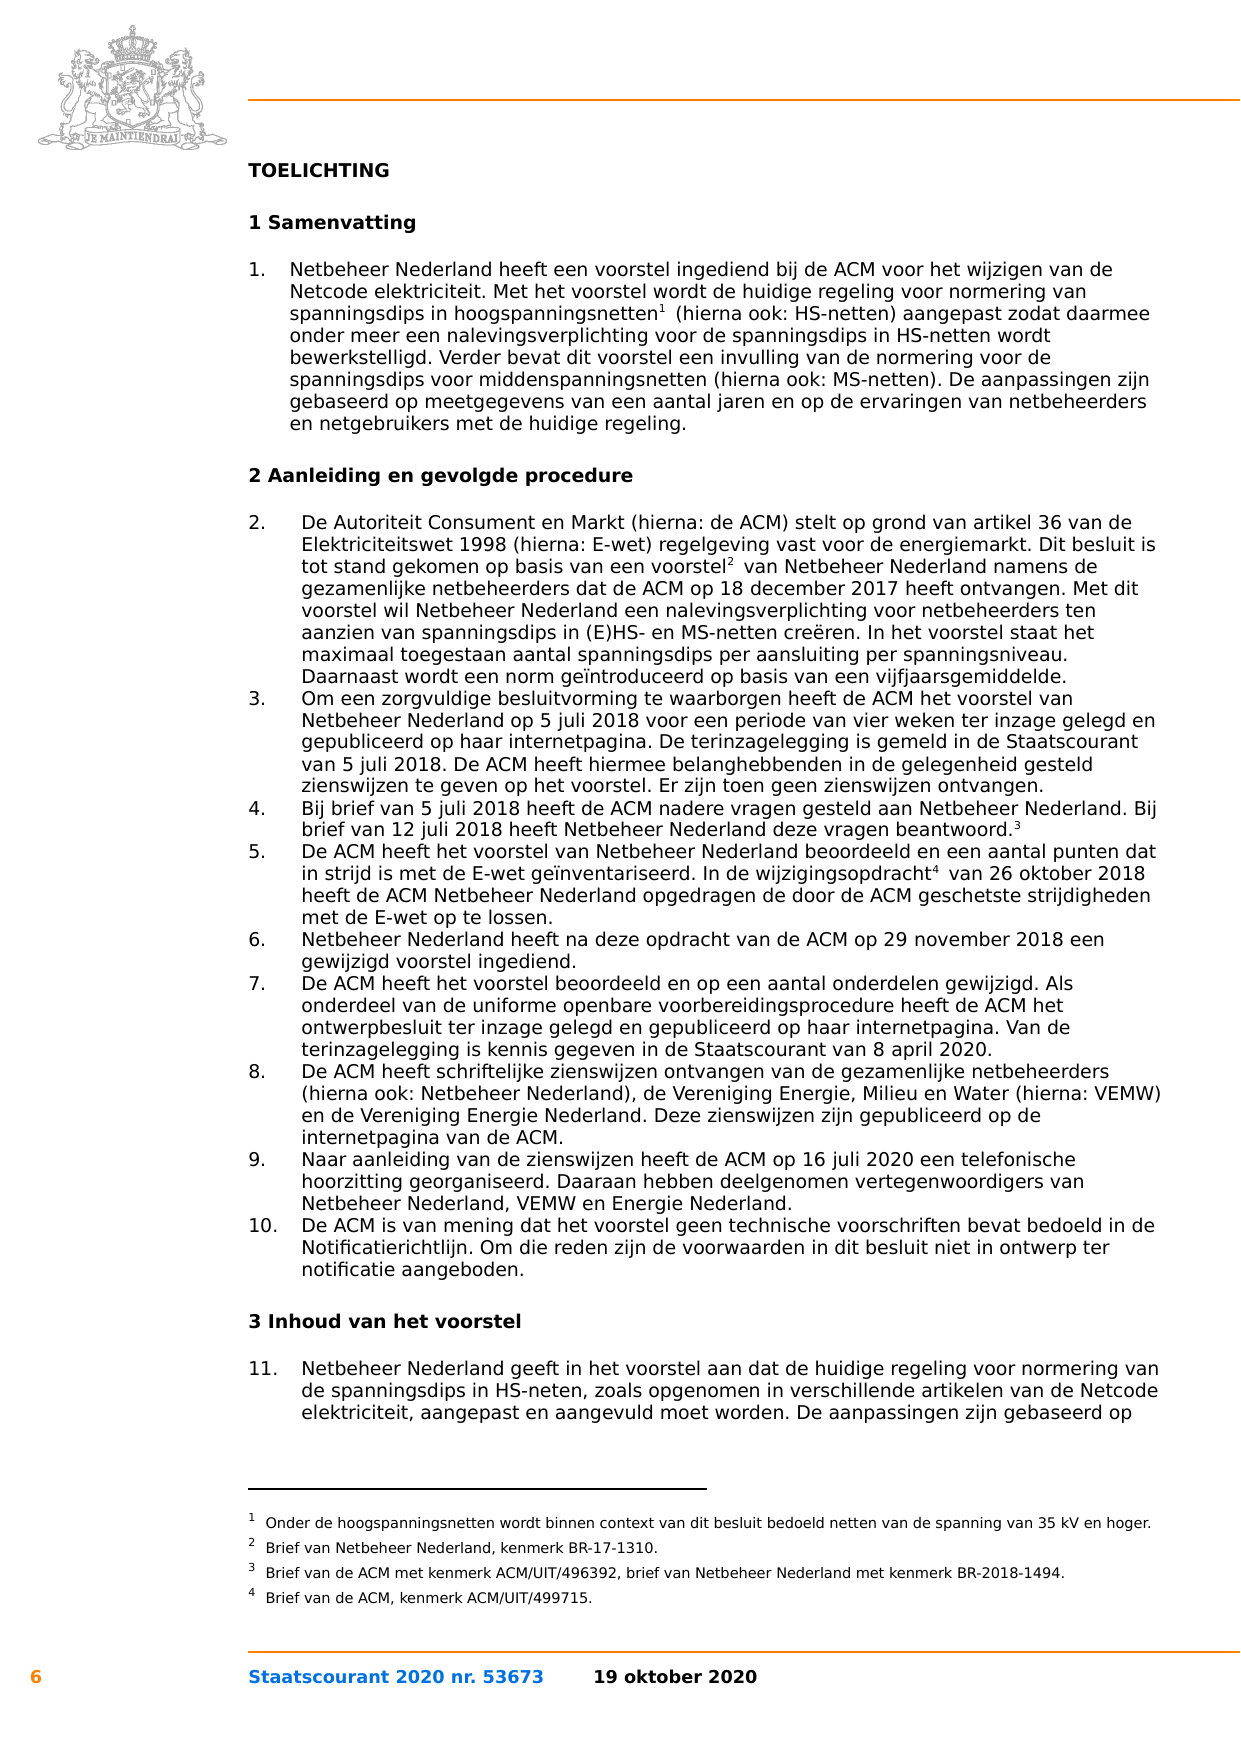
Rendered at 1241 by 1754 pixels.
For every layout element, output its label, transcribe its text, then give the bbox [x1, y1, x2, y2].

subtitle 3 Inhoud van het voorstel [248, 1311, 1163, 1333]
subtitle 2 Aanleiding en gevolgde procedure [248, 465, 1163, 487]
text 8. De ACM heeft schriftelijke zienswijzen ontvangen van de gezamenlijke netbeheerders (hierna ook: Netbeheer Nederland), de Vereniging Energie, Milieu en Water (hierna: VEMW) en de Vereniging Energie Nederland. Deze zienswijzen zijn gepubliceerd op de internetpagina van de ACM. [248, 1061, 1163, 1149]
picture [38, 25, 227, 150]
text 11. Netbeheer Nederland geeft in het voorstel aan dat de huidige regeling voor normering van de spanningsdips in HS-neten, zoals opgenomen in verschillende artikelen van de Netcode elektriciteit, aangepast en aangevuld moet worden. De aanpassingen zijn gebaseerd op [248, 1358, 1163, 1424]
text 1. Netbeheer Nederland heeft een voorstel ingediend bij de ACM voor het wijzigen van de Netcode elektriciteit. Met het voorstel wordt de huidige regeling voor normering van spanningsdips in hoogspanningsnetten (hierna ook: HS-netten) aangepast zodat daarmee onder meer een nalevingsverplichting voor de spanningsdips in HS-netten wordt bewerkstelligd. Verder bevat dit voorstel een invulling van de normering voor de spanningsdips voor middenspanningsnetten (hierna ook: MS-netten). De aanpassingen zijn gebaseerd op meetgegevens van een aantal jaren en op de ervaringen van netbeheerders en netgebruikers met de huidige regeling. [248, 259, 1163, 435]
text 10. De ACM is van mening dat het voorstel geen technische voorschriften bevat bedoeld in de Notificatierichtlijn. Om die reden zijn de voorwaarden in dit besluit niet in ontwerp ter notificatie aangeboden. [248, 1215, 1163, 1281]
text 3. Om een zorgvuldige besluitvorming te waarborgen heeft de ACM het voorstel van Netbeheer Nederland op 5 juli 2018 voor een periode van vier weken ter inzage gelegd en gepubliceerd op haar internetpagina. De terinzagelegging is gemeld in de Staatscourant van 5 juli 2018. De ACM heeft hiermee belanghebbenden in de gelegenheid gesteld zienswijzen te geven op het voorstel. Er zijn toen geen zienswijzen ontvangen. [248, 687, 1163, 797]
text 5. De ACM heeft het voorstel van Netbeheer Nederland beoordeeld en een aantal punten dat in strijd is met de E-wet geïnventariseerd. In de wijzigingsopdracht van 26 oktober 2018 heeft de ACM Netbeheer Nederland opgedragen de door de ACM geschetste strijdigheden met de E-wet op te lossen. [248, 841, 1163, 929]
text Brief van de ACM, kenmerk ACM/UIT/499715. [248, 1586, 1163, 1608]
text 7. De ACM heeft het voorstel beoordeeld en op een aantal onderdelen gewijzigd. Als onderdeel van de uniforme openbare voorbereidingsprocedure heeft de ACM het ontwerpbesluit ter inzage gelegd en gepubliceerd op haar internetpagina. Van de terinzagelegging is kennis gegeven in de Staatscourant van 8 april 2020. [248, 973, 1163, 1061]
text 2. De Autoriteit Consument en Markt (hierna: de ACM) stelt op grond van artikel 36 van de Elektriciteitswet 1998 (hierna: E-wet) regelgeving vast voor de energiemarkt. Dit besluit is tot stand gekomen op basis van een voorstel van Netbeheer Nederland namens de gezamenlijke netbeheerders dat de ACM op 18 december 2017 heeft ontvangen. Met dit voorstel wil Netbeheer Nederland een nalevingsverplichting voor netbeheerders ten aanzien van spanningsdips in (E)HS- en MS-netten creëren. In het voorstel staat het maximaal toegestaan aantal spanningsdips per aansluiting per spanningsniveau. Daarnaast wordt een norm geïntroduceerd op basis van een vijfjaarsgemiddelde. [248, 512, 1163, 687]
text Onder de hoogspanningsnetten wordt binnen context van dit besluit bedoeld netten van de spanning van 35 kV en hoger. [248, 1511, 1163, 1533]
text Brief van Netbeheer Nederland, kenmerk BR-17-1310. [248, 1536, 1163, 1558]
text 9. Naar aanleiding van de zienswijzen heeft de ACM op 16 juli 2020 een telefonische hoorzitting georganiseerd. Daaraan hebben deelgenomen vertegenwoordigers van Netbeheer Nederland, VEMW en Energie Nederland. [248, 1149, 1163, 1215]
text Brief van de ACM met kenmerk ACM/UIT/496392, brief van Netbeheer Nederland met kenmerk BR-2018-1494. [248, 1561, 1163, 1583]
subtitle TOELICHTING [248, 160, 1163, 182]
text 6. Netbeheer Nederland heeft na deze opdracht van de ACM op 29 november 2018 een gewijzigd voorstel ingediend. [248, 929, 1163, 973]
text 4. Bij brief van 5 juli 2018 heeft de ACM nadere vragen gesteld aan Netbeheer Nederland. Bij brief van 12 juli 2018 heeft Netbeheer Nederland deze vragen beantwoord. [248, 797, 1163, 841]
subtitle 1 Samenvatting [248, 212, 1163, 234]
